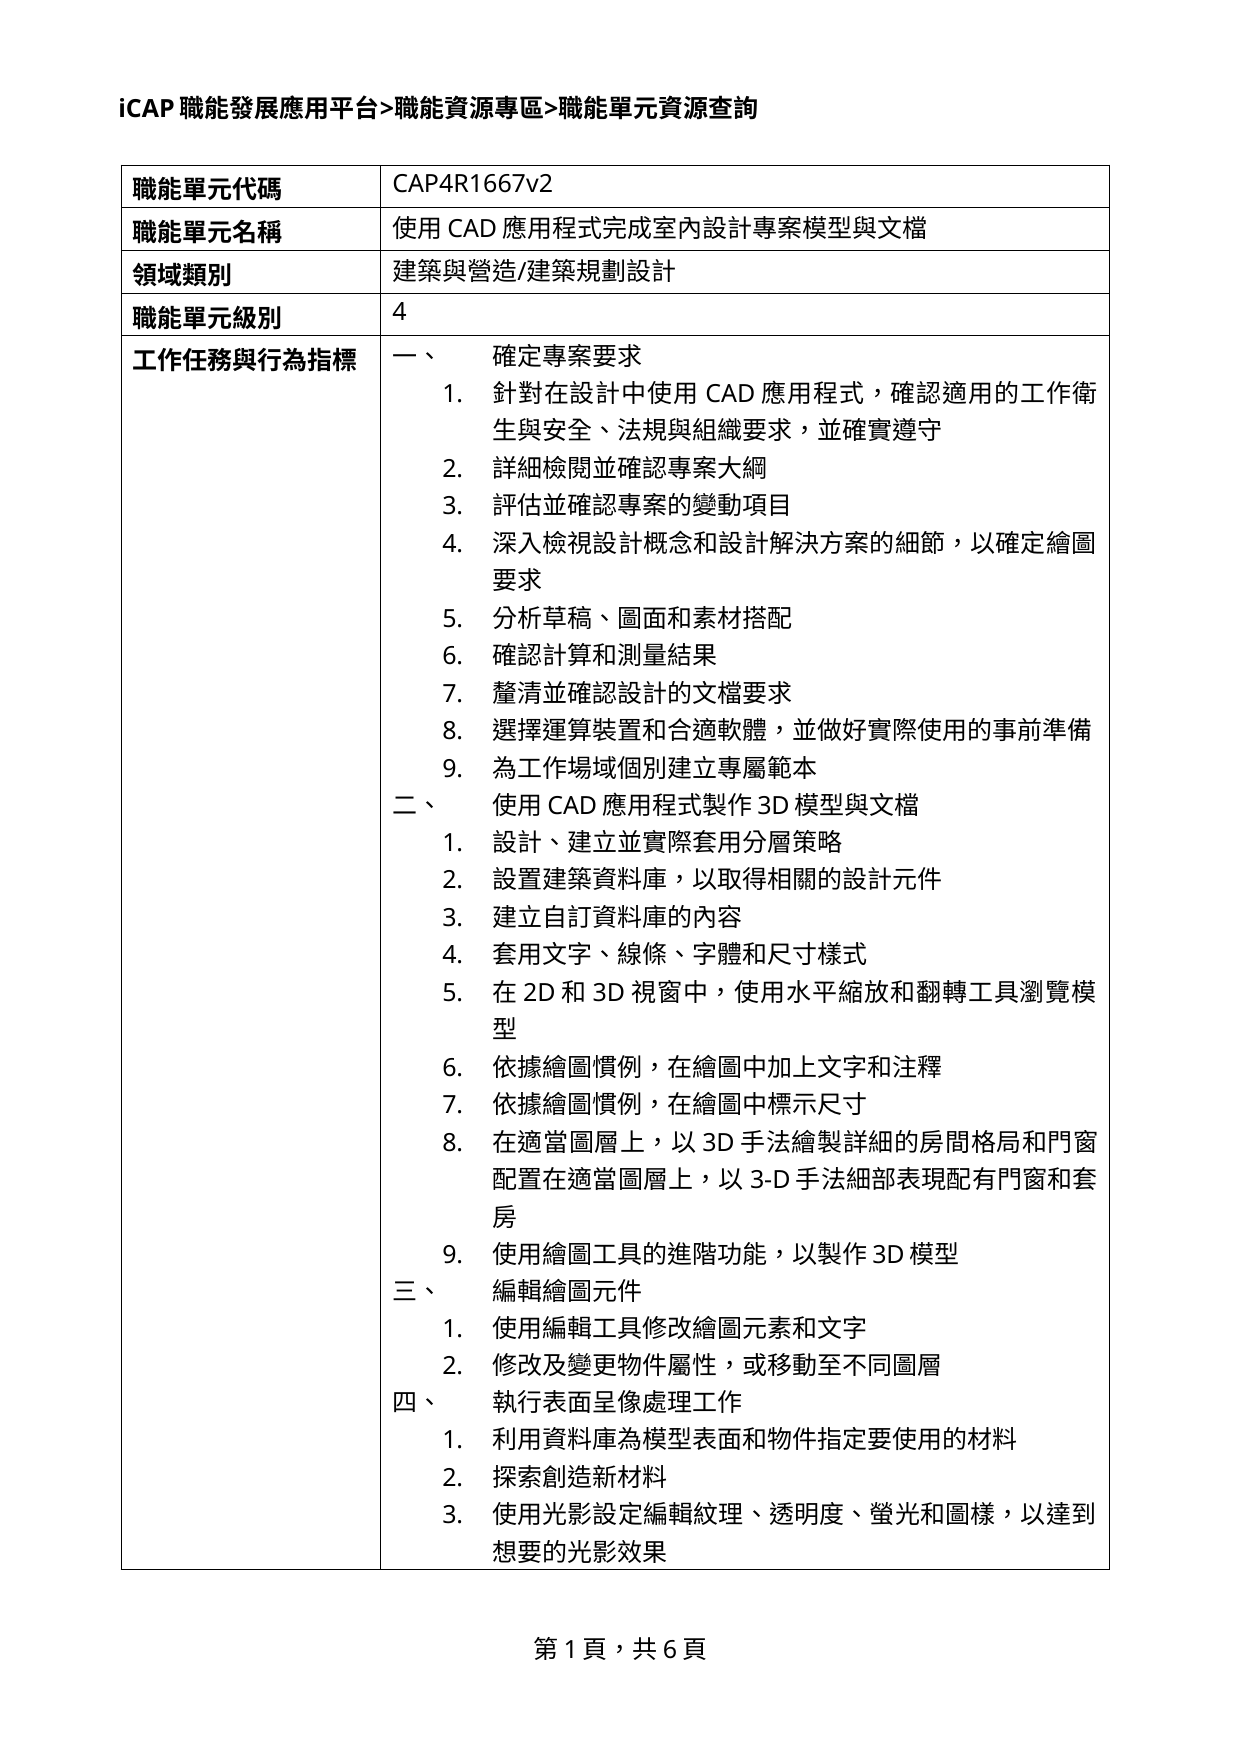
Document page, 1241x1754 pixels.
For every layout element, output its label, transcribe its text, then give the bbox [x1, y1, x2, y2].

table_cell 職能單元名稱 [122, 208, 380, 250]
table_header 職能單元代碼 [122, 166, 380, 207]
table_header CAP4R1667v2 [381, 166, 1109, 207]
table_cell 使用CAD應用程式完成室內設計專案模型與文檔 [381, 208, 1109, 250]
table_cell 確定專案要求 針對在設計中使用CAD應用程式，確認適用的工作衛生與安全、法規與組織要求，並確實遵守 詳細檢閱並確認專案大綱 評估並確認專案的變動項目 深入檢視設計概念和設計解決方案的細節，以確定繪圖要求 分析草稿、圖面和素材搭配 確認計算和測量結果 釐清並確認設計的文檔要求 選擇運算裝置和合適軟體，並做好實際使用的事前準備 為工作場域個別建立專屬範本 使用CAD應用程式製作3D模型與文檔 設計、建立並實際套用分層策略 設置建築資料庫，以取得相關的設計元件 建立自訂資料庫的內容 套用文字、線條、字體和尺寸樣式 在2D和3D視窗中，使用水平縮放和翻轉工具瀏覽模型 依據繪圖慣例，在繪圖中加上文字和注釋 依據繪圖慣例，在繪圖中標示尺寸 在適當圖層上，以3D手法繪製詳細的房間格局和門窗配置在適當圖層上，以3-D手法細部表現配有門窗和套房 使用繪圖工具的進階功能，以製作3D模型 編輯繪圖元件 使用編輯工具修改繪圖元素和文字 修改及變更物件屬性，或移動至不同圖層 執行表面呈像處理工作 利用資料庫為模型表面和物件指定要使用的材料 探索創造新材料 使用光影設定編輯紋理、透明度、螢光和圖樣，以達到想要的光影效果 在模型中加入照明裝置，並調整參數以達到想要的效果 製作模型的3D視圖 使用各種攝影機設定和呈像技巧，製作兩點和三點等角透視圖 運用各種攝影機技巧調整攝影機或目標位置，以產生不同視圖 在3D空間中呈現自然光與人工照明效果，使3D模型擁有媲美照片般的真實感及表面光影 仔細檢視呈像時間的相關考量，以達特定的輸出成效 完成製圖並列印，以利準備最終的簡報 儲存適合以媒體展示的透視圖 依據設計大綱要求儲存合適的視圖 建立製圖和列印的版面配置 參考儲存的視圖和文檔，妥善調整版面配置 以適當筆寬繪製2D模型文檔 使用儲存的視圖和文檔，準備投影片簡報 儲存及備份檔案 建立要儲存繪圖專案的資料夾和檔案 依據工作場域的文檔制度，妥善儲存繪圖並歸檔，以便日後存找 尋找及比較可減少檔案大小的合適技術 備份檔案 [381, 336, 1109, 1569]
table_cell 建築與營造/建築規劃設計 [381, 251, 1109, 293]
table_cell 工作任務與行為指標 [122, 336, 380, 1569]
table_cell 領域類別 [122, 251, 380, 293]
table_cell 4 [381, 294, 1109, 335]
table_cell 職能單元級別 [122, 294, 380, 335]
